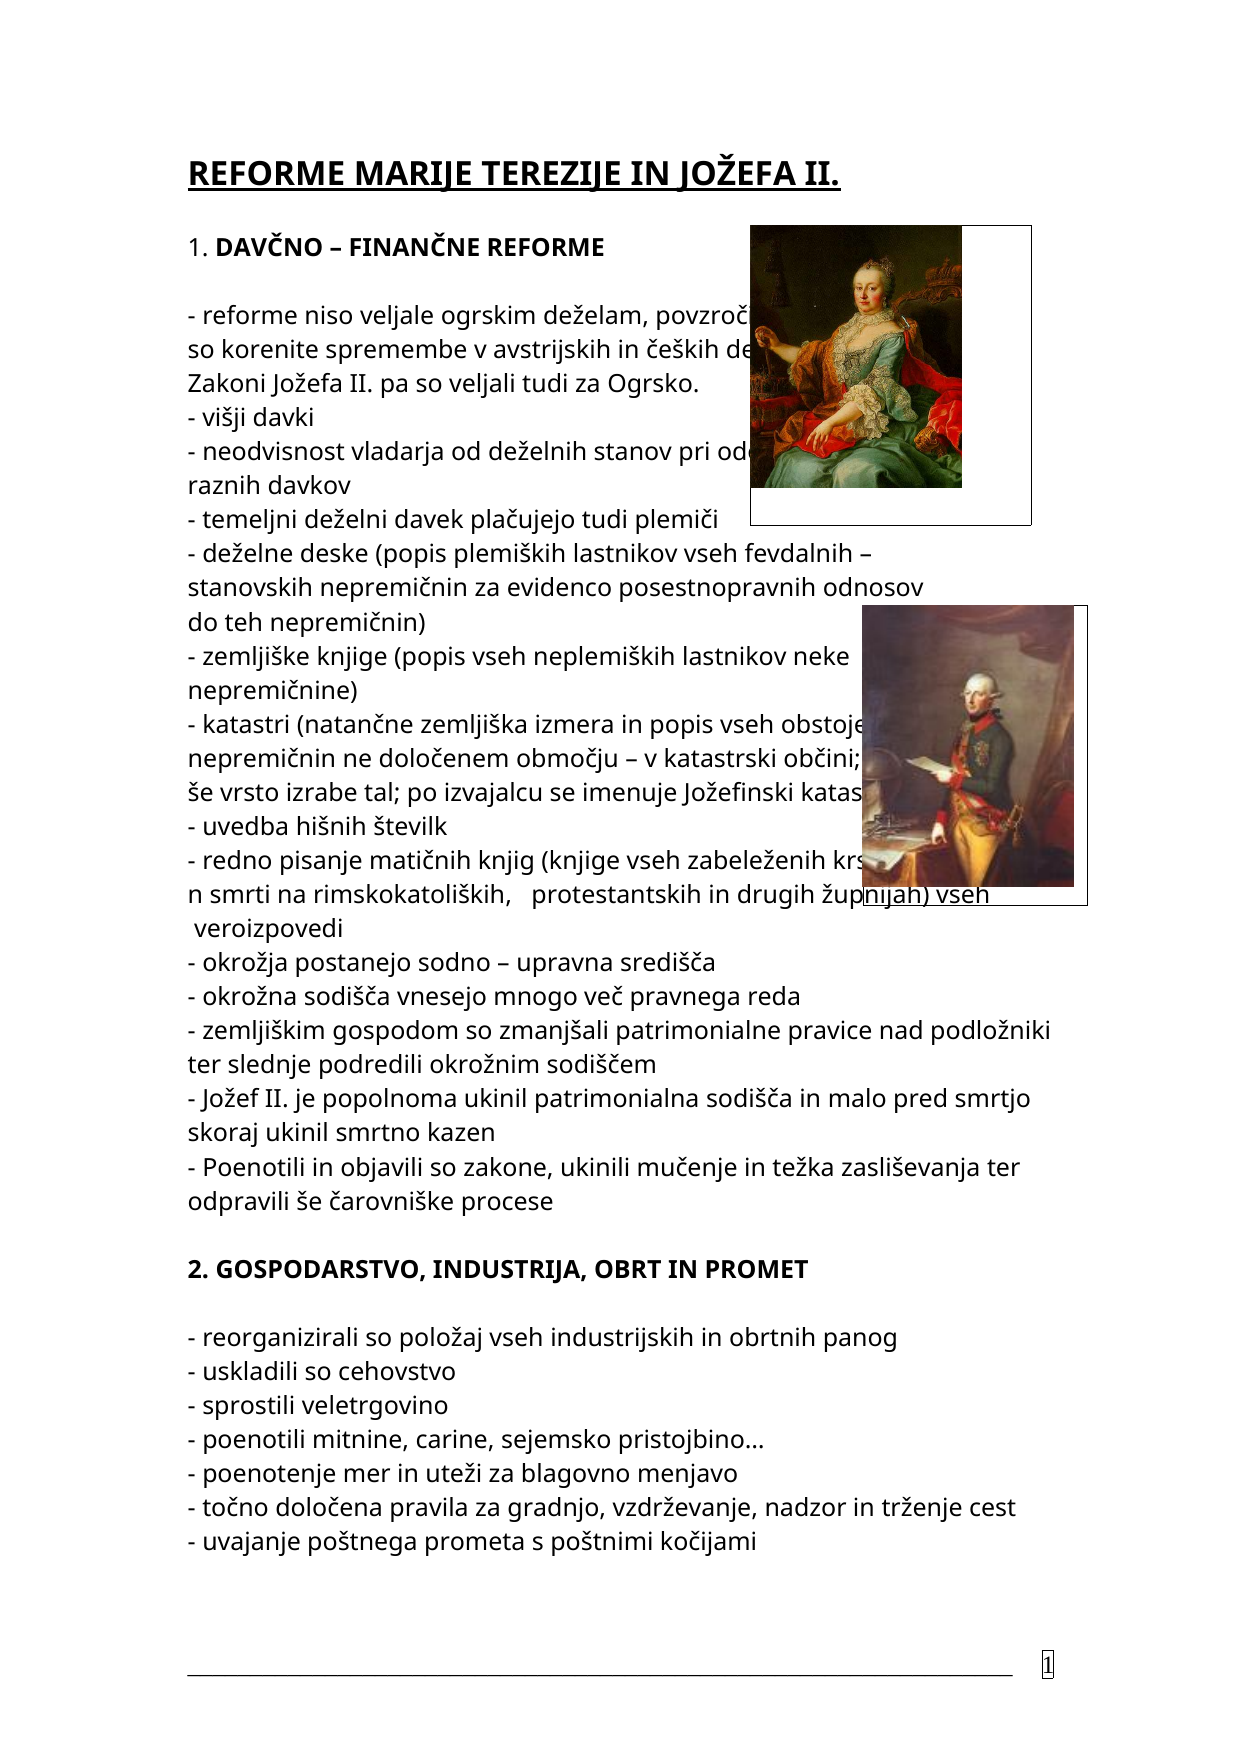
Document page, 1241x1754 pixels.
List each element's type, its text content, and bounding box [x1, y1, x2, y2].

text REFORME MARIJE TEREZIJE IN JOŽEFA II. 1. DAVČNO – FINANČNE REFORME [187, 150, 1053, 263]
text nepremičnine) - katastri (natančne zemljiška izmera in popis vseh obstoječih [187, 672, 862, 740]
text so korenite spremembe v avstrijskih in čeških deželah. [187, 332, 750, 366]
text do teh nepremičnin) - zemljiške knjige (popis vseh neplemiških lastnikov neke [187, 604, 1053, 672]
text raznih davkov - temeljni deželni davek plačujejo tudi plemiči - deželne deske (popis plemiških lastnikov vseh fevdalnih – [187, 468, 1053, 570]
text veroizpovedi - okrožja postanejo sodno – upravna središča - okrožna sodišča vnesejo mnogo več pravnega reda - zemljiškim gospodom so zmanjšali patrimonialne pravice nad podložniki ter slednje podredili okrožnim sodiščem - Jožef II. je popolnoma ukinil patrimonialna sodišča in malo pred smrtjo skoraj ukinil smrtno kazen - Poenotili in objavili so zakone, ukinili mučenje in težka zasliševanja ter odpravili še čarovniške procese 2. GOSPODARSTVO, INDUSTRIJA, OBRT IN PROMET [187, 911, 1053, 1285]
text - reorganizirali so položaj vseh industrijskih in obrtnih panog - uskladili so cehovstvo - sprostili veletrgovino - poenotili mitnine, carine, sejemsko pristojbino… - poenotenje mer in uteži za blagovno menjavo - točno določena pravila za gradnjo, vzdrževanje, nadzor in trženje cest - uvajanje poštnega prometa s poštnimi kočijami [187, 1285, 1053, 1558]
text n smrti na rimskokatoliških, protestantskih in drugih župnijah) vseh [187, 877, 1053, 911]
text - reforme niso veljale ogrskim deželam, povzročile pa [187, 263, 750, 332]
text so korenite spremembe v avstrijskih in čeških deželah. [962, 332, 1031, 366]
picture [862, 605, 1074, 887]
picture [750, 225, 962, 488]
text stanovskih nepremičnin za evidenco posestnopravnih odnosov [187, 570, 1053, 604]
text še vrsto izrabe tal; po izvajalcu se imenuje Jožefinski kataster) - uvedba hišnih številk - redno pisanje matičnih knjig (knjige vseh zabeleženih krstov, porok i [187, 774, 862, 877]
text - reforme niso veljale ogrskim deželam, povzročile pa [962, 263, 1031, 332]
text nepremičnin ne določenem območju – v katastrski občini; določa [187, 740, 862, 774]
text Zakoni Jožefa II. pa so veljali tudi za Ogrsko. - višji davki - neodvisnost vladarja od deželnih stanov pri odobravanju [187, 366, 750, 468]
text Zakoni Jožefa II. pa so veljali tudi za Ogrsko. - višji davki - neodvisnost vladarja od deželnih stanov pri odobravanju [962, 366, 1031, 468]
text - reforme niso veljale ogrskim deželam, povzročile pa [1032, 263, 1053, 332]
